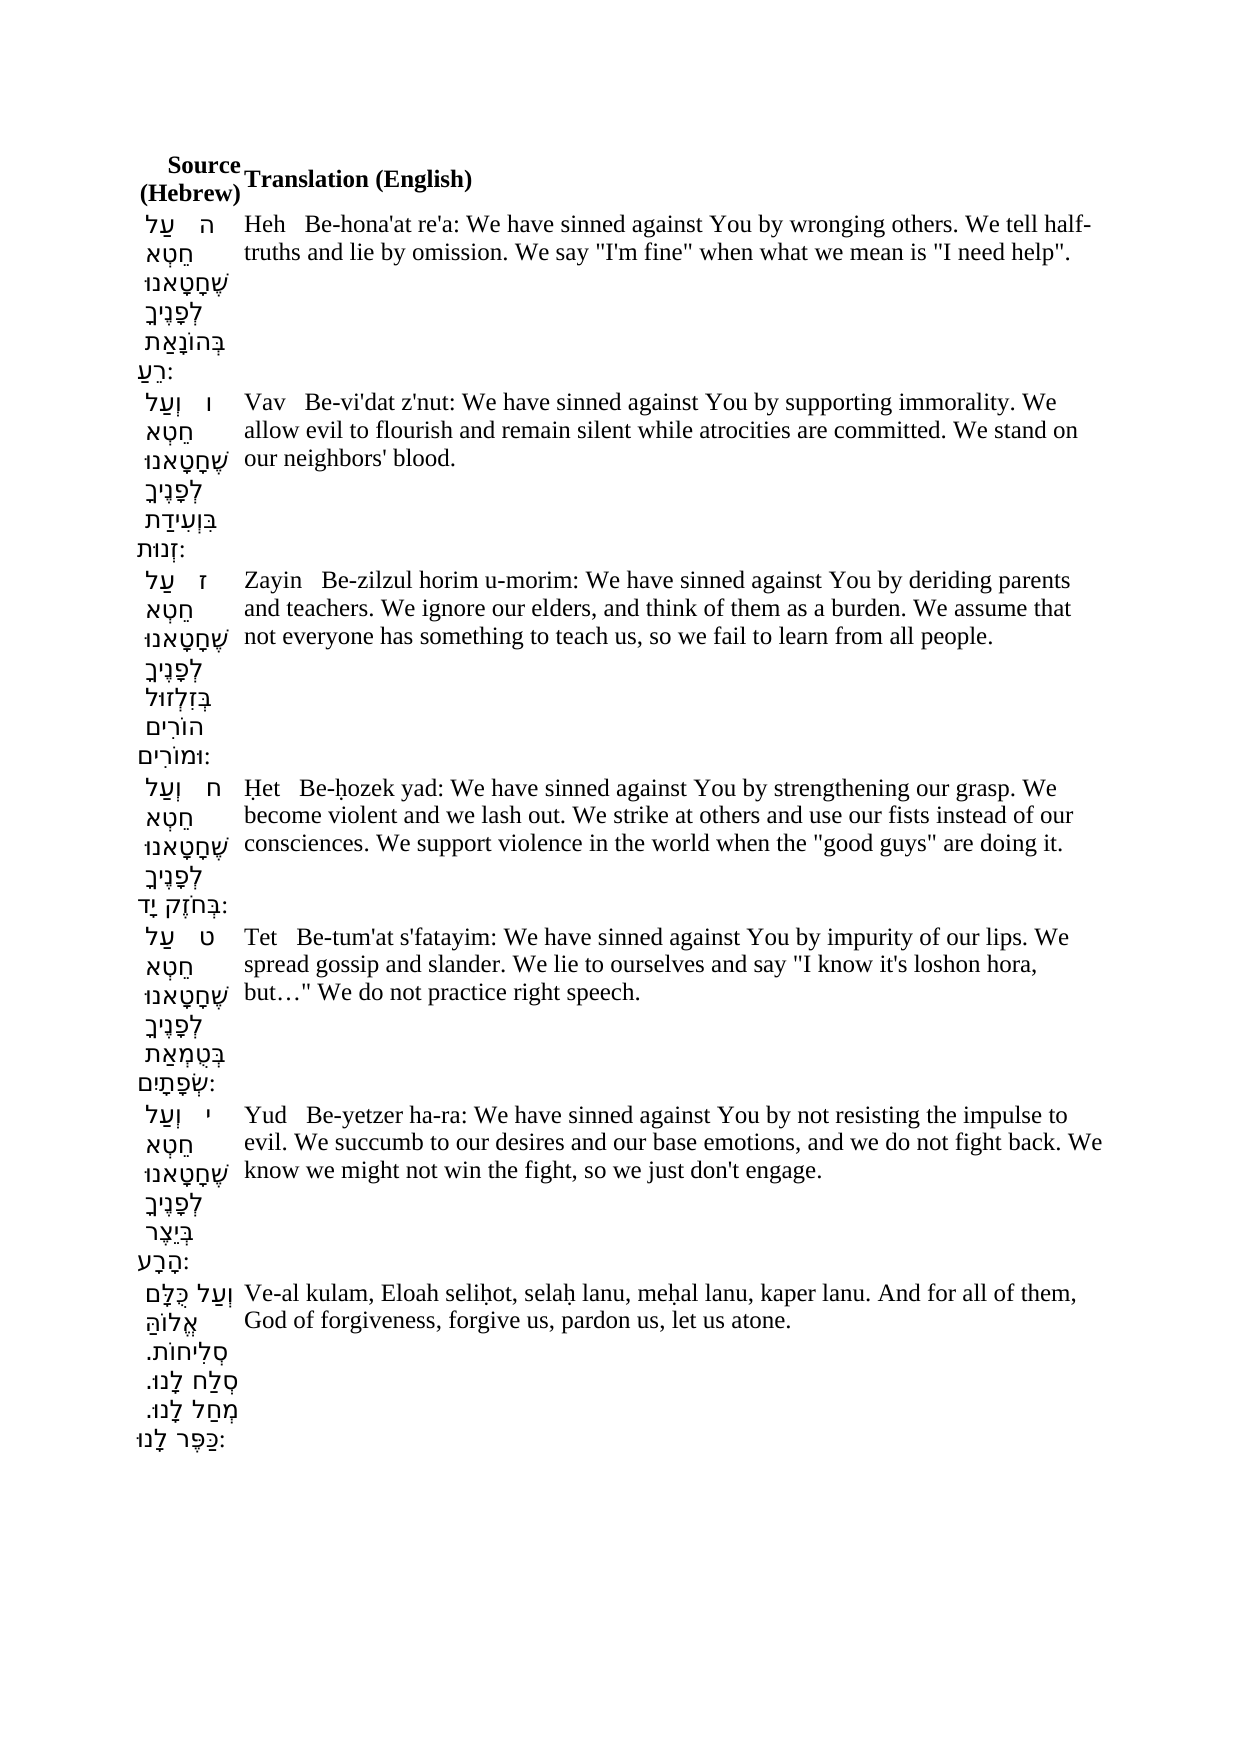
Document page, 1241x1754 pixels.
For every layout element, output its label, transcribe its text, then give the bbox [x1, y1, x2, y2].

table_cell י וְעַל חֵטְא שֶׁחָטָאנוּ לְפָנֶיךָ בְּיֵצֶר הָרָע: [135, 1099, 242, 1277]
table_cell ט עַל חֵטְא שֶׁחָטָאנוּ לְפָנֶיךָ בְּטֻמְאַת שְׂפָתָיִם: [135, 921, 242, 1099]
table_cell ו וְעַל חֵטְא שֶׁחָטָאנוּ לְפָנֶיךָ בִּוְעִידַת זְנוּת: [135, 387, 242, 565]
table_cell Heh Be-hona'at re'a: We have sinned against You by wronging others. We tell half-truths and lie by omission. We say "I'm fine" when what we mean is "I need help". [243, 209, 1105, 387]
table_cell Zayin Be-zilzul horim u-morim: We have sinned against You by deriding parents and teachers. We ignore our elders, and think of them as a burden. We assume that not everyone has something to teach us, so we fail to learn from all people. [243, 565, 1105, 772]
table_cell Tet Be-tum'at s'fatayim: We have sinned against You by impurity of our lips. We spread gossip and slander. We lie to ourselves and say "I know it's loshon hora, but…" We do not practice right speech. [243, 921, 1105, 1099]
table_cell ח וְעַל חֵטְא שֶׁחָטָאנוּ לְפָנֶיךָ בְּחֹזֶק יָד: [135, 772, 242, 921]
table_header Translation (English) [243, 150, 1105, 208]
table_cell Ḥet Be-ḥozek yad: We have sinned against You by strengthening our grasp. We become violent and we lash out. We strike at others and use our fists instead of our consciences. We support violence in the world when the "good guys" are doing it. [243, 772, 1105, 921]
table_cell ז עַל חֵטְא שֶׁחָטָאנוּ לְפָנֶיךָ בְּזִלְזוּל הוֹרִים וּמוֹרִים: [135, 565, 242, 772]
table_cell וְעַל כֻּלָּם אֱלוֹהַּ סְלִיחוֹת. סְלַח לָנוּ. מְחַל לָנוּ. כַּפֶּר לָנוּ: [135, 1277, 242, 1455]
table_cell ה עַל חֵטְא שֶׁחָטָאנוּ לְפָנֶיךָ בְּהוֹנָאַת רֵעַ: [135, 209, 242, 387]
table_cell Ve-al kulam, Eloah seliḥot, selaḥ lanu, meḥal lanu, kaper lanu. And for all of them, God of forgiveness, forgive us, pardon us, let us atone. [243, 1277, 1105, 1455]
table_cell Vav Be-vi'dat z'nut: We have sinned against You by supporting immorality. We allow evil to flourish and remain silent while atrocities are committed. We stand on our neighbors' blood. [243, 387, 1105, 565]
table_header Source (Hebrew) [135, 150, 242, 208]
table_cell Yud Be-yetzer ha-ra: We have sinned against You by not resisting the impulse to evil. We succumb to our desires and our base emotions, and we do not fight back. We know we might not win the fight, so we just don't engage. [243, 1099, 1105, 1277]
